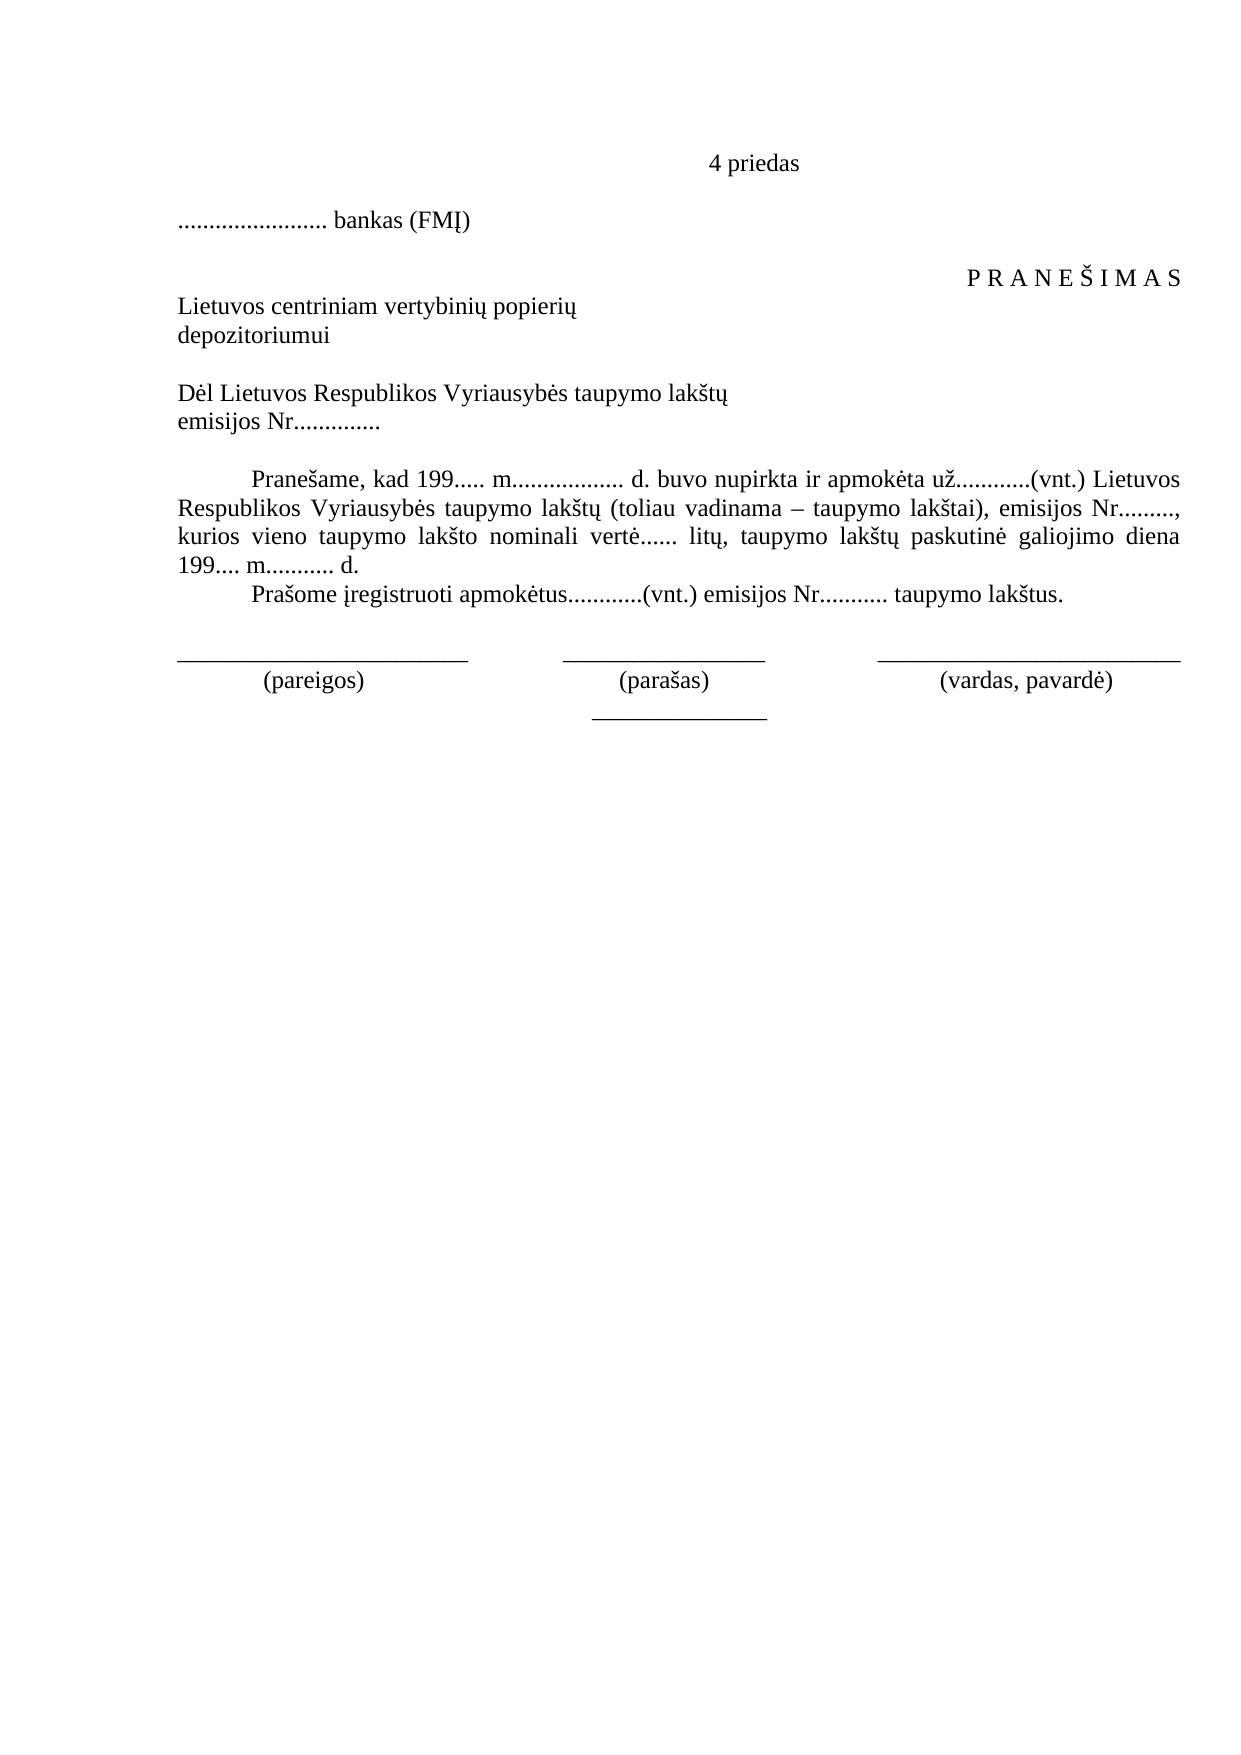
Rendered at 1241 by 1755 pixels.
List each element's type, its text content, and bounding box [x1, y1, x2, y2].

text Prašome įregistruoti apmokėtus............(vnt.) emisijos Nr........... taupymo lakštus. [177, 579, 1181, 608]
text Lietuvos centriniam vertybinių popierių [177, 291, 1181, 320]
text Pranešame, kad 199..... m.................. d. buvo nupirkta ir apmokėta už............(vnt.) Lietuvos Respublikos Vyriausybės taupymo lakštų (toliau vadinama – taupymo lakštai), emisijos Nr........., kurios vieno taupymo lakšto nominali vertė...... litų, taupymo lakštų paskutinė galiojimo diena 199.... m........... d. [177, 464, 1181, 579]
text 4 priedas [177, 148, 1181, 176]
text Dėl Lietuvos Respublikos Vyriausybės taupymo lakštų [177, 378, 1181, 406]
text depozitoriumui [177, 320, 1181, 349]
text emisijos Nr.............. [177, 406, 1181, 435]
text ........................ bankas (FMĮ) [177, 205, 1181, 234]
text PRANEŠIMAS [177, 263, 1181, 291]
text (pareigos) (parašas) (vardas, pavardė) [177, 665, 1181, 694]
text ______________ [177, 694, 1181, 723]
